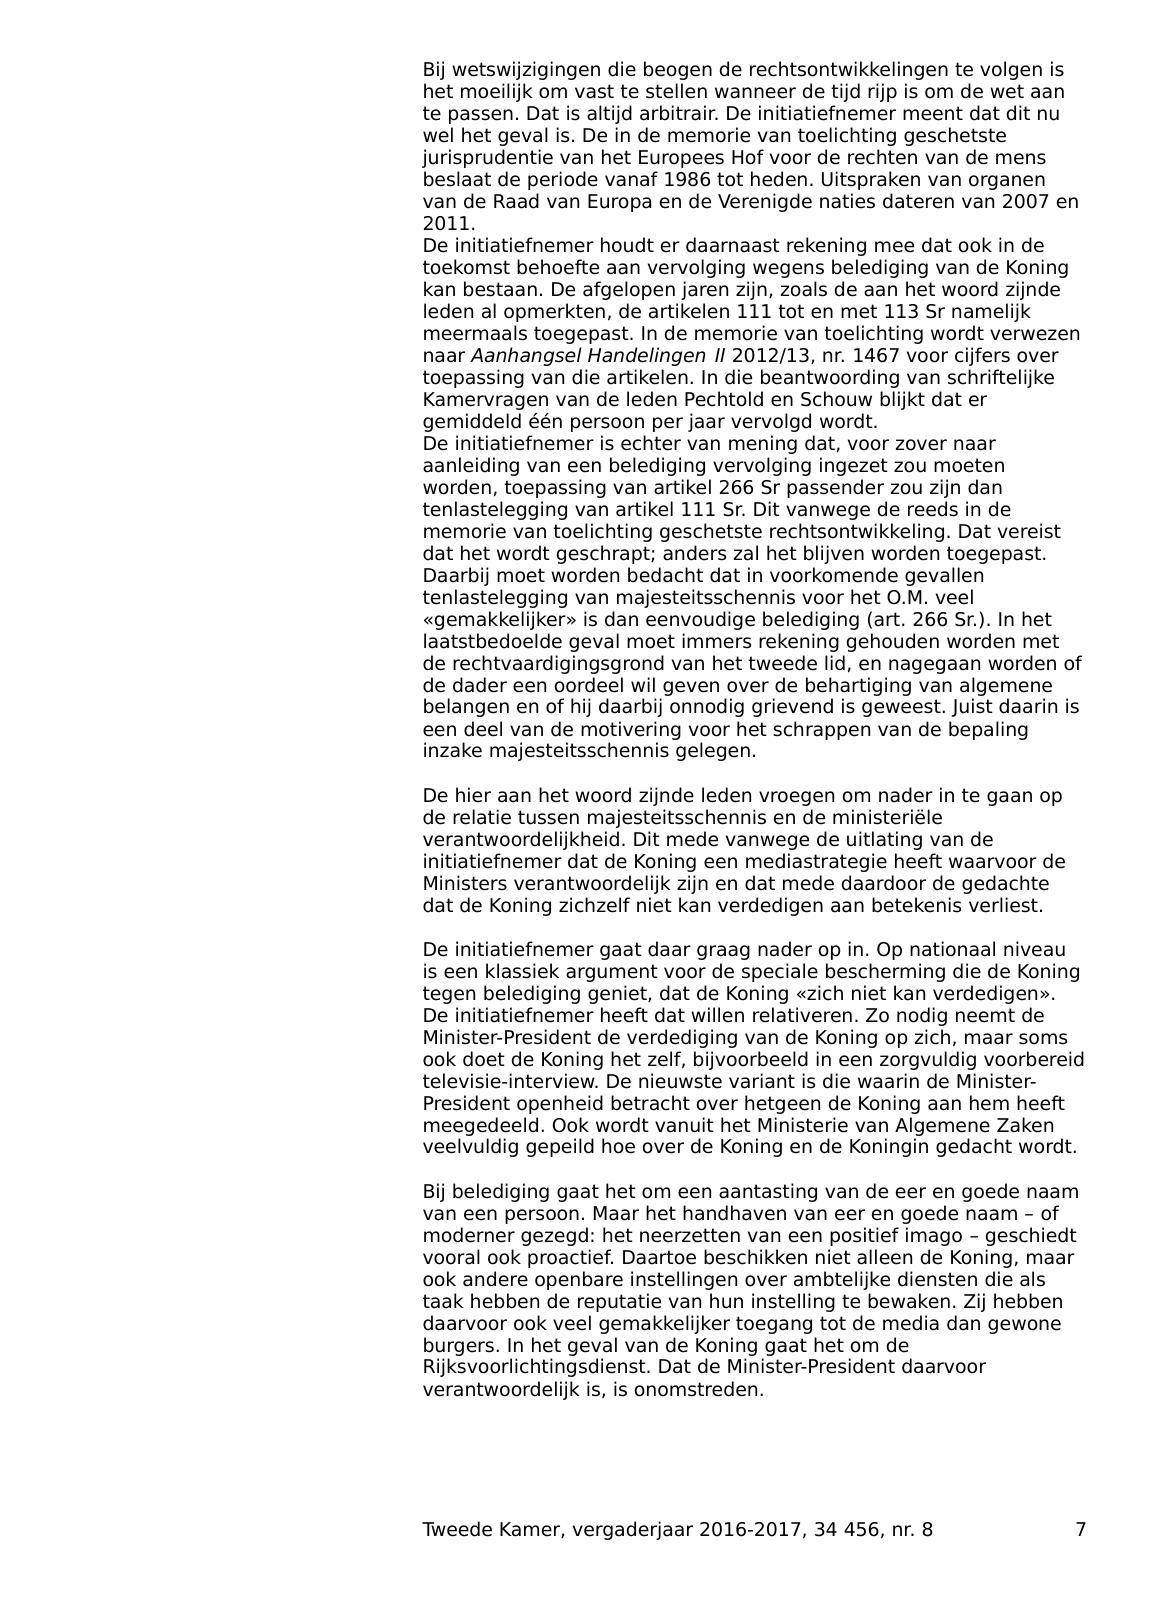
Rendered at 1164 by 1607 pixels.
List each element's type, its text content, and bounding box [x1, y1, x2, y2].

text De initiatiefnemer houdt er daarnaast rekening mee dat ook in de toekomst behoefte aan vervolging wegens belediging van de Koning kan bestaan. De afgelopen jaren zijn, zoals de aan het woord zijnde leden al opmerkten, de artikelen 111 tot en met 113 Sr namelijk meermaals toegepast. In de memorie van toelichting wordt verwezen naar Aanhangsel Handelingen II 2012/13, nr. 1467 voor cijfers over toepassing van die artikelen. In die beantwoording van schriftelijke Kamervragen van de leden Pechtold en Schouw blijkt dat er gemiddeld één persoon per jaar vervolgd wordt. [422, 235, 1087, 433]
text De initiatiefnemer is echter van mening dat, voor zover naar aanleiding van een belediging vervolging ingezet zou moeten worden, toepassing van artikel 266 Sr passender zou zijn dan tenlastelegging van artikel 111 Sr. Dit vanwege de reeds in de memorie van toelichting geschetste rechtsontwikkeling. Dat vereist dat het wordt geschrapt; anders zal het blijven worden toegepast. Daarbij moet worden bedacht dat in voorkomende gevallen tenlastelegging van majesteitsschennis voor het O.M. veel «gemakkelijker» is dan eenvoudige belediging (art. 266 Sr.). In het laatstbedoelde geval moet immers rekening gehouden worden met de rechtvaardigingsgrond van het tweede lid, en nagegaan worden of de dader een oordeel wil geven over de behartiging van algemene belangen en of hij daarbij onnodig grievend is geweest. Juist daarin is een deel van de motivering voor het schrappen van de bepaling inzake majesteitsschennis gelegen. [422, 433, 1087, 762]
text De initiatiefnemer gaat daar graag nader op in. Op nationaal niveau is een klassiek argument voor de speciale bescherming die de Koning tegen belediging geniet, dat de Koning «zich niet kan verdedigen». De initiatiefnemer heeft dat willen relativeren. Zo nodig neemt de Minister-President de verdediging van de Koning op zich, maar soms ook doet de Koning het zelf, bijvoorbeeld in een zorgvuldig voorbereid televisie-interview. De nieuwste variant is die waarin de Minister-President openheid betracht over hetgeen de Koning aan hem heeft meegedeeld. Ook wordt vanuit het Ministerie van Algemene Zaken veelvuldig gepeild hoe over de Koning en de Koningin gedacht wordt. [422, 939, 1087, 1158]
text Bij wetswijzigingen die beogen de rechtsontwikkelingen te volgen is het moeilijk om vast te stellen wanneer de tijd rijp is om de wet aan te passen. Dat is altijd arbitrair. De initiatiefnemer meent dat dit nu wel het geval is. De in de memorie van toelichting geschetste jurisprudentie van het Europees Hof voor de rechten van de mens beslaat de periode vanaf 1986 tot heden. Uitspraken van organen van de Raad van Europa en de Verenigde naties dateren van 2007 en 2011. [422, 59, 1087, 235]
text De hier aan het woord zijnde leden vroegen om nader in te gaan op de relatie tussen majesteitsschennis en de ministeriële verantwoordelijkheid. Dit mede vanwege de uitlating van de initiatiefnemer dat de Koning een mediastrategie heeft waarvoor de Ministers verantwoordelijk zijn en dat mede daardoor de gedachte dat de Koning zichzelf niet kan verdedigen aan betekenis verliest. [422, 784, 1087, 916]
text Bij belediging gaat het om een aantasting van de eer en goede naam van een persoon. Maar het handhaven van eer en goede naam – of moderner gezegd: het neerzetten van een positief imago – geschiedt vooral ook proactief. Daartoe beschikken niet alleen de Koning, maar ook andere openbare instellingen over ambtelijke diensten die als taak hebben de reputatie van hun instelling te bewaken. Zij hebben daarvoor ook veel gemakkelijker toegang tot de media dan gewone burgers. In het geval van de Koning gaat het om de Rijksvoorlichtingsdienst. Dat de Minister-President daarvoor verantwoordelijk is, is onomstreden. [422, 1181, 1087, 1400]
